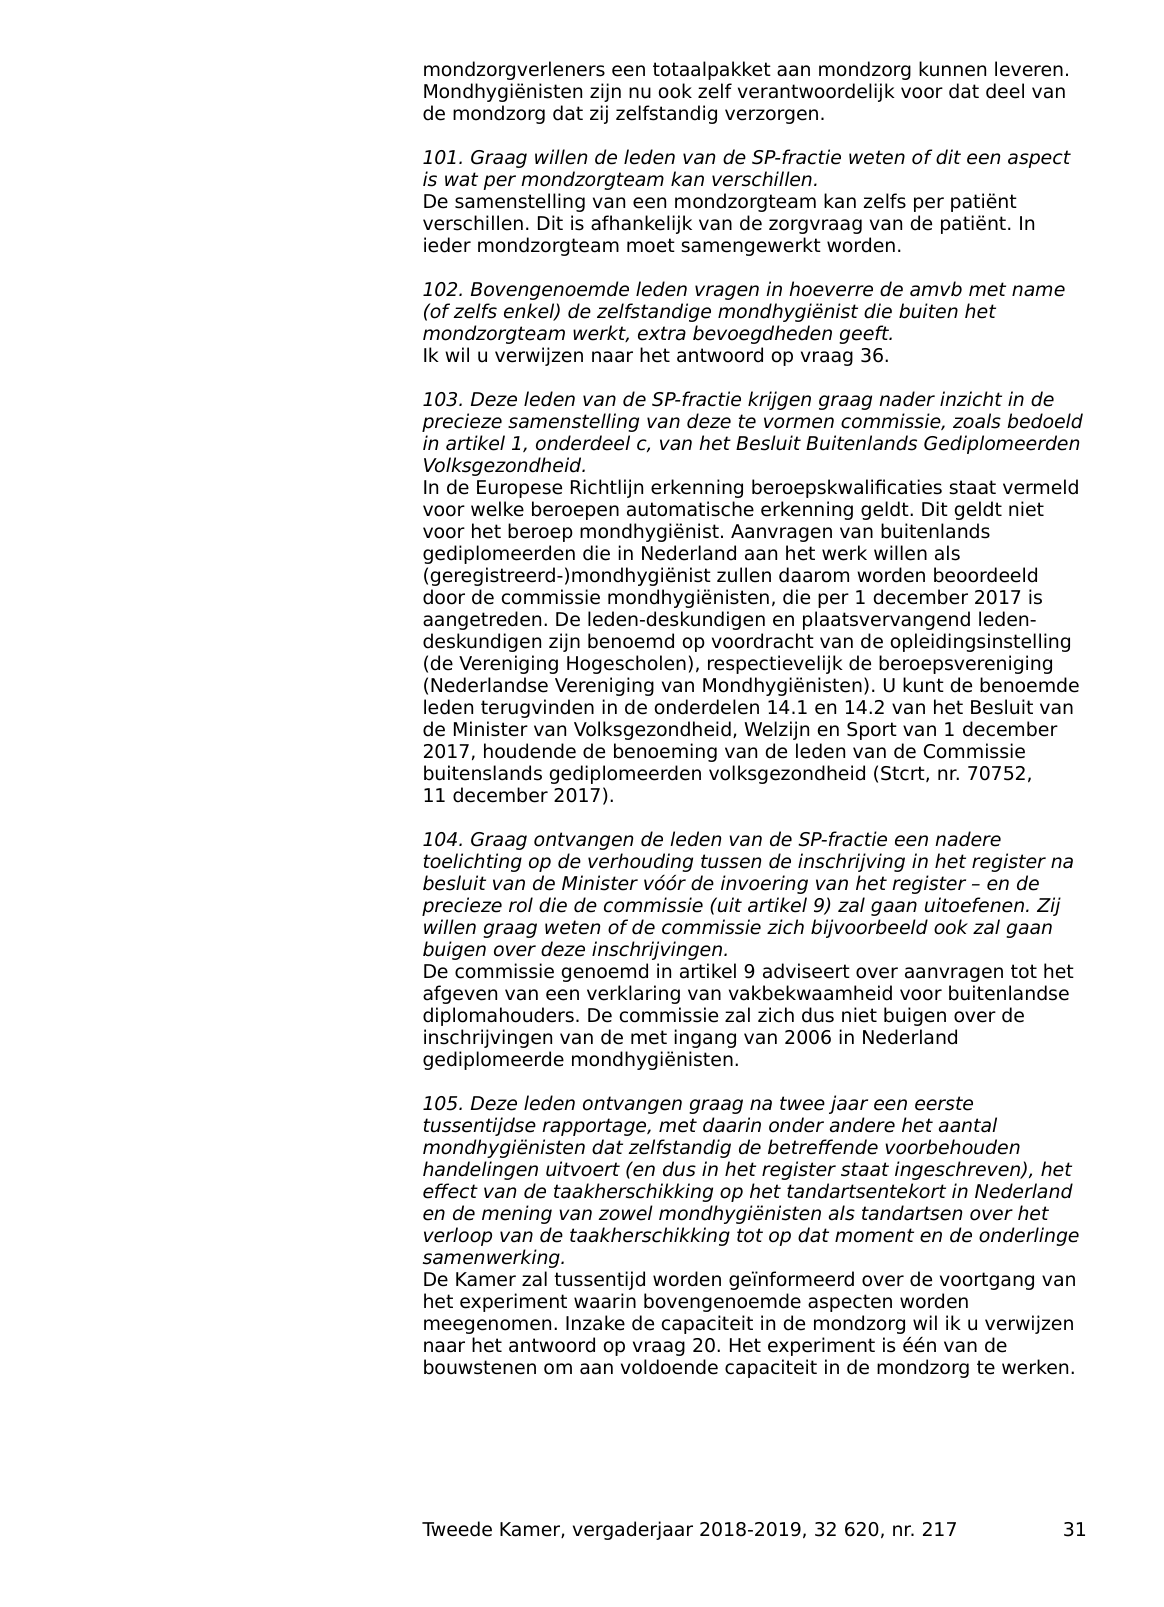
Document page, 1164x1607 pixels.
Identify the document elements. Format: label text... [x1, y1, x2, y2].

text In de Europese Richtlijn erkenning beroepskwalificaties staat vermeld voor welke beroepen automatische erkenning geldt. Dit geldt niet voor het beroep mondhygiënist. Aanvragen van buitenlands gediplomeerden die in Nederland aan het werk willen als (geregistreerd-)mondhygiënist zullen daarom worden beoordeeld door de commissie mondhygiënisten, die per 1 december 2017 is aangetreden. De leden-deskundigen en plaatsvervangend leden-deskundigen zijn benoemd op voordracht van de opleidingsinstelling (de Vereniging Hogescholen), respectievelijk de beroepsvereniging (Nederlandse Vereniging van Mondhygiënisten). U kunt de benoemde leden terugvinden in de onderdelen 14.1 en 14.2 van het Besluit van de Minister van Volksgezondheid, Welzijn en Sport van 1 december 2017, houdende de benoeming van de leden van de Commissie buitenslands gediplomeerden volksgezondheid (Stcrt, nr. 70752, 11 december 2017). [422, 477, 1087, 807]
text 104. Graag ontvangen de leden van de SP-fractie een nadere toelichting op de verhouding tussen de inschrijving in het register na besluit van de Minister vóór de invoering van het register – en de precieze rol die de commissie (uit artikel 9) zal gaan uitoefenen. Zij willen graag weten of de commissie zich bijvoorbeeld ook zal gaan buigen over deze inschrijvingen. [422, 829, 1087, 961]
text De samenstelling van een mondzorgteam kan zelfs per patiënt verschillen. Dit is afhankelijk van de zorgvraag van de patiënt. In ieder mondzorgteam moet samengewerkt worden. [422, 191, 1087, 257]
text 103. Deze leden van de SP-fractie krijgen graag nader inzicht in de precieze samenstelling van deze te vormen commissie, zoals bedoeld in artikel 1, onderdeel c, van het Besluit Buitenlands Gediplomeerden Volksgezondheid. [422, 389, 1087, 477]
text De Kamer zal tussentijd worden geïnformeerd over de voortgang van het experiment waarin bovengenoemde aspecten worden meegenomen. Inzake de capaciteit in de mondzorg wil ik u verwijzen naar het antwoord op vraag 20. Het experiment is één van de bouwstenen om aan voldoende capaciteit in de mondzorg te werken. [422, 1269, 1087, 1379]
text Ik wil u verwijzen naar het antwoord op vraag 36. [422, 345, 1087, 367]
text 105. Deze leden ontvangen graag na twee jaar een eerste tussentijdse rapportage, met daarin onder andere het aantal mondhygiënisten dat zelfstandig de betreffende voorbehouden handelingen uitvoert (en dus in het register staat ingeschreven), het effect van de taakherschikking op het tandartsentekort in Nederland en de mening van zowel mondhygiënisten als tandartsen over het verloop van de taakherschikking tot op dat moment en de onderlinge samenwerking. [422, 1093, 1087, 1269]
text mondzorgverleners een totaalpakket aan mondzorg kunnen leveren. Mondhygiënisten zijn nu ook zelf verantwoordelijk voor dat deel van de mondzorg dat zij zelfstandig verzorgen. [422, 59, 1087, 125]
text 101. Graag willen de leden van de SP-fractie weten of dit een aspect is wat per mondzorgteam kan verschillen. [422, 147, 1087, 191]
text De commissie genoemd in artikel 9 adviseert over aanvragen tot het afgeven van een verklaring van vakbekwaamheid voor buitenlandse diplomahouders. De commissie zal zich dus niet buigen over de inschrijvingen van de met ingang van 2006 in Nederland gediplomeerde mondhygiënisten. [422, 961, 1087, 1071]
text 102. Bovengenoemde leden vragen in hoeverre de amvb met name (of zelfs enkel) de zelfstandige mondhygiënist die buiten het mondzorgteam werkt, extra bevoegdheden geeft. [422, 279, 1087, 345]
